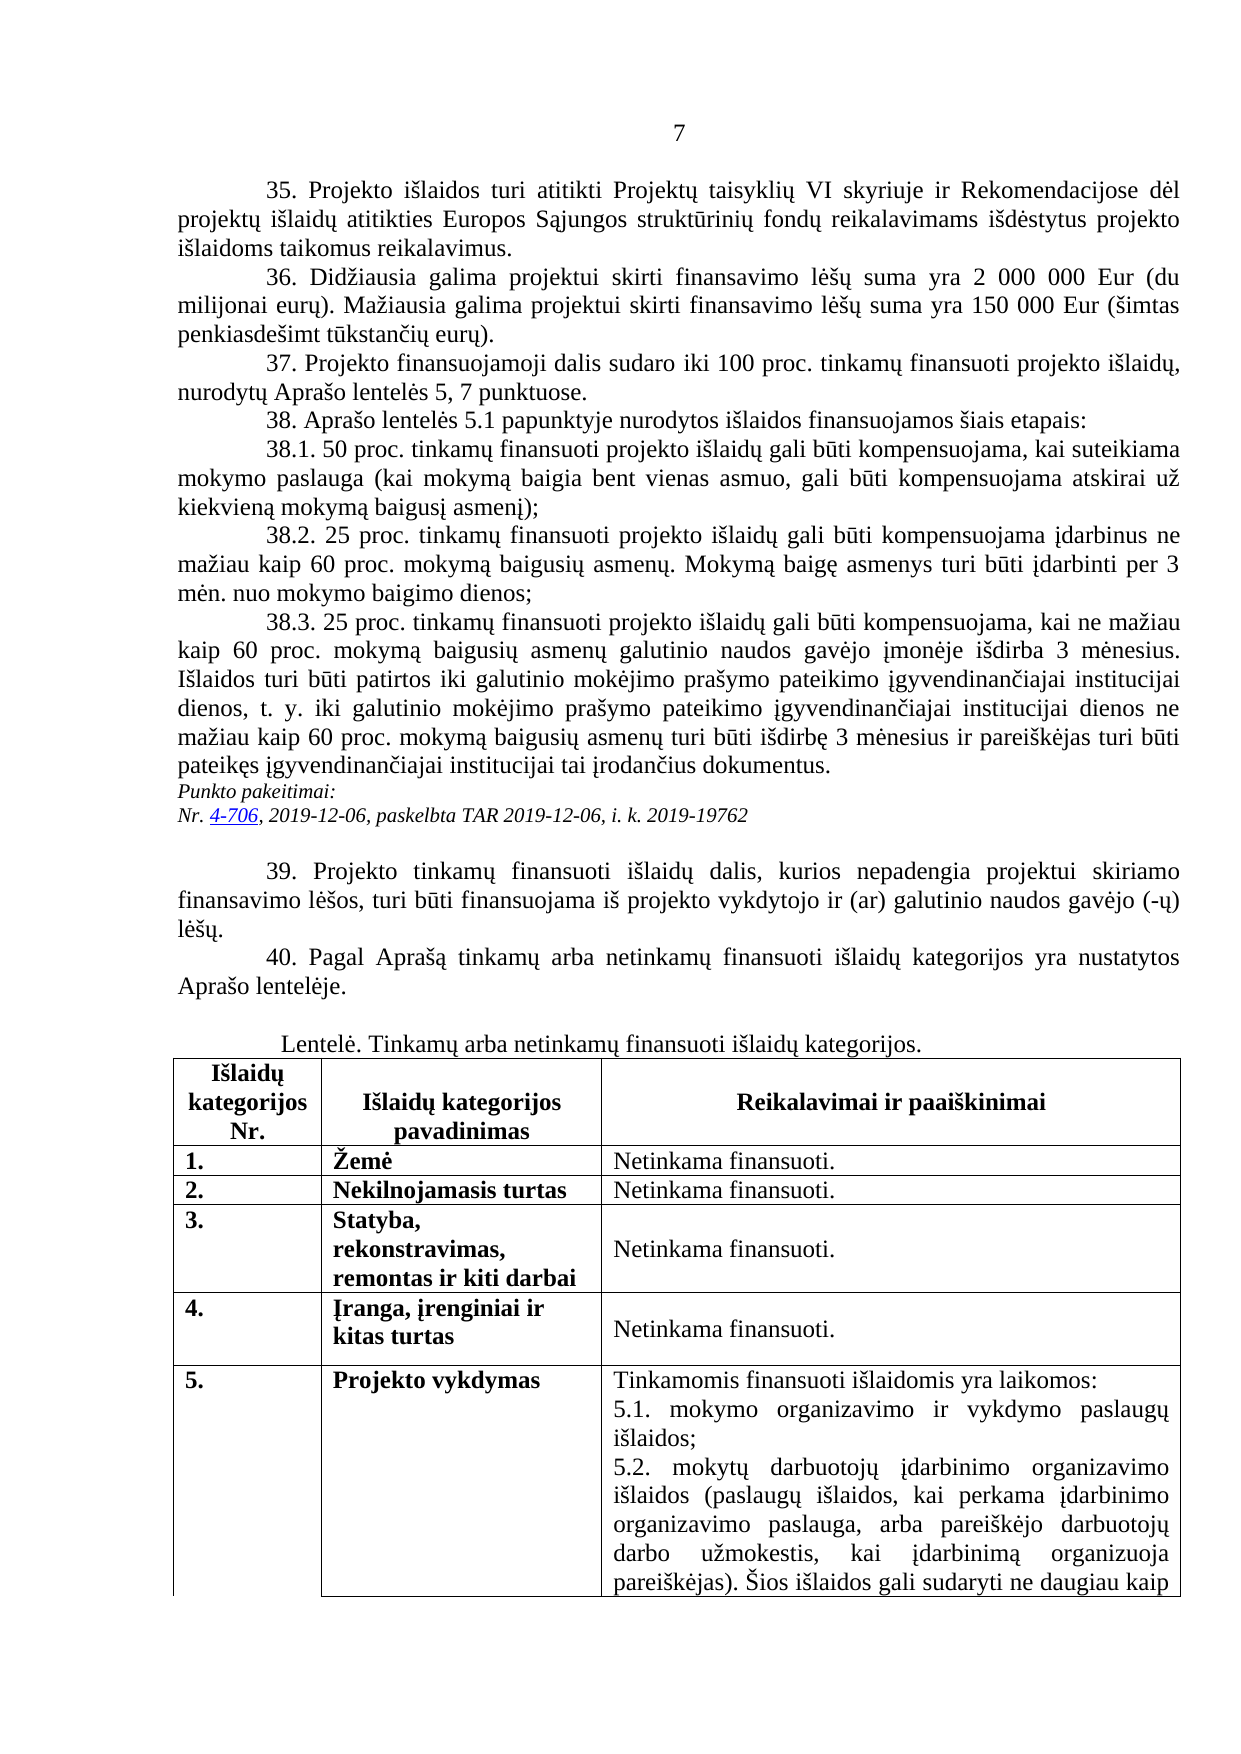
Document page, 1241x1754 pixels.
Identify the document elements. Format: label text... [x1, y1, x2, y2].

table_cell 4. [174, 1293, 321, 1364]
text Punkto pakeitimai: [177, 779, 1181, 803]
text 38.2. 25 proc. tinkamų finansuoti projekto išlaidų gali būti kompensuojama įdarbinus ne mažiau kaip 60 proc. mokymą baigusių asmenų. Mokymą baigę asmenys turi būti įdarbinti per 3 mėn. nuo mokymo baigimo dienos; [177, 521, 1181, 607]
text 40. Pagal Aprašą tinkamų arba netinkamų finansuoti išlaidų kategorijos yra nustatytos Aprašo lentelėje. [177, 942, 1181, 1000]
table_cell Įranga, įrenginiai ir kitas turtas [322, 1293, 601, 1364]
table_header Reikalavimai ir paaiškinimai [602, 1059, 1180, 1145]
text 39. Projekto tinkamų finansuoti išlaidų dalis, kurios nepadengia projektui skiriamo finansavimo lėšos, turi būti finansuojama iš projekto vykdytojo ir (ar) galutinio naudos gavėjo (-ų) lėšų. [177, 856, 1181, 942]
text Lentelė. Tinkamų arba netinkamų finansuoti išlaidų kategorijos. [177, 1029, 1181, 1057]
table_cell Statyba, rekonstravimas, remontas ir kiti darbai [322, 1205, 601, 1292]
table_cell Nekilnojamasis turtas [322, 1176, 601, 1204]
text 38.1. 50 proc. tinkamų finansuoti projekto išlaidų gali būti kompensuojama, kai suteikiama mokymo paslauga (kai mokymą baigia bent vienas asmuo, gali būti kompensuojama atskirai už kiekvieną mokymą baigusį asmenį); [177, 434, 1181, 521]
table_cell 5. [174, 1366, 321, 1596]
table_cell 3. [174, 1205, 321, 1292]
text 38. Aprašo lentelės 5.1 papunktyje nurodytos išlaidos finansuojamos šiais etapais: [177, 406, 1181, 434]
table_cell Netinkama finansuoti. [602, 1205, 1180, 1292]
table_cell 1. [174, 1146, 321, 1174]
text 35. Projekto išlaidos turi atitikti Projektų taisyklių VI skyriuje ir Rekomendacijose dėl projektų išlaidų atitikties Europos Sąjungos struktūrinių fondų reikalavimams išdėstytus projekto išlaidoms taikomus reikalavimus. [177, 176, 1181, 262]
table_cell Netinkama finansuoti. [602, 1176, 1180, 1204]
table_header Išlaidų kategorijos Nr. [174, 1059, 321, 1145]
text 37. Projekto finansuojamoji dalis sudaro iki 100 proc. tinkamų finansuoti projekto išlaidų, nurodytų Aprašo lentelės 5, 7 punktuose. [177, 348, 1181, 406]
table_cell Netinkama finansuoti. [602, 1146, 1180, 1174]
text 38.3. 25 proc. tinkamų finansuoti projekto išlaidų gali būti kompensuojama, kai ne mažiau kaip 60 proc. mokymą baigusių asmenų galutinio naudos gavėjo įmonėje išdirba 3 mėnesius. Išlaidos turi būti patirtos iki galutinio mokėjimo prašymo pateikimo įgyvendinančiajai institucijai dienos, t. y. iki galutinio mokėjimo prašymo pateikimo įgyvendinančiajai institucijai dienos ne mažiau kaip 60 proc. mokymą baigusių asmenų turi būti išdirbę 3 mėnesius ir pareiškėjas turi būti pateikęs įgyvendinančiajai institucijai tai įrodančius dokumentus. [177, 607, 1181, 779]
table_cell Žemė [322, 1146, 601, 1174]
table_cell Tinkamomis finansuoti išlaidomis yra laikomos: 5.1. mokymo organizavimo ir vykdymo paslaugų išlaidos; 5.2. mokytų darbuotojų įdarbinimo organizavimo išlaidos (paslaugų išlaidos, kai perkama įdarbinimo organizavimo paslauga, arba pareiškėjo darbuotojų darbo užmokestis, kai įdarbinimą organizuoja pareiškėjas). Šios išlaidos gali sudaryti ne daugiau kaip [602, 1366, 1180, 1596]
table_header Išlaidų kategorijos pavadinimas [322, 1059, 601, 1145]
table_cell 2. [174, 1176, 321, 1204]
text 36. Didžiausia galima projektui skirti finansavimo lėšų suma yra 2 000 000 Eur (du milijonai eurų). Mažiausia galima projektui skirti finansavimo lėšų suma yra 150 000 Eur (šimtas penkiasdešimt tūkstančių eurų). [177, 262, 1181, 348]
text Nr. 4-706, 2019-12-06, paskelbta TAR 2019-12-06, i. k. 2019-19762 [177, 803, 1181, 827]
table_cell Projekto vykdymas [322, 1366, 601, 1596]
table_cell Netinkama finansuoti. [602, 1293, 1180, 1364]
